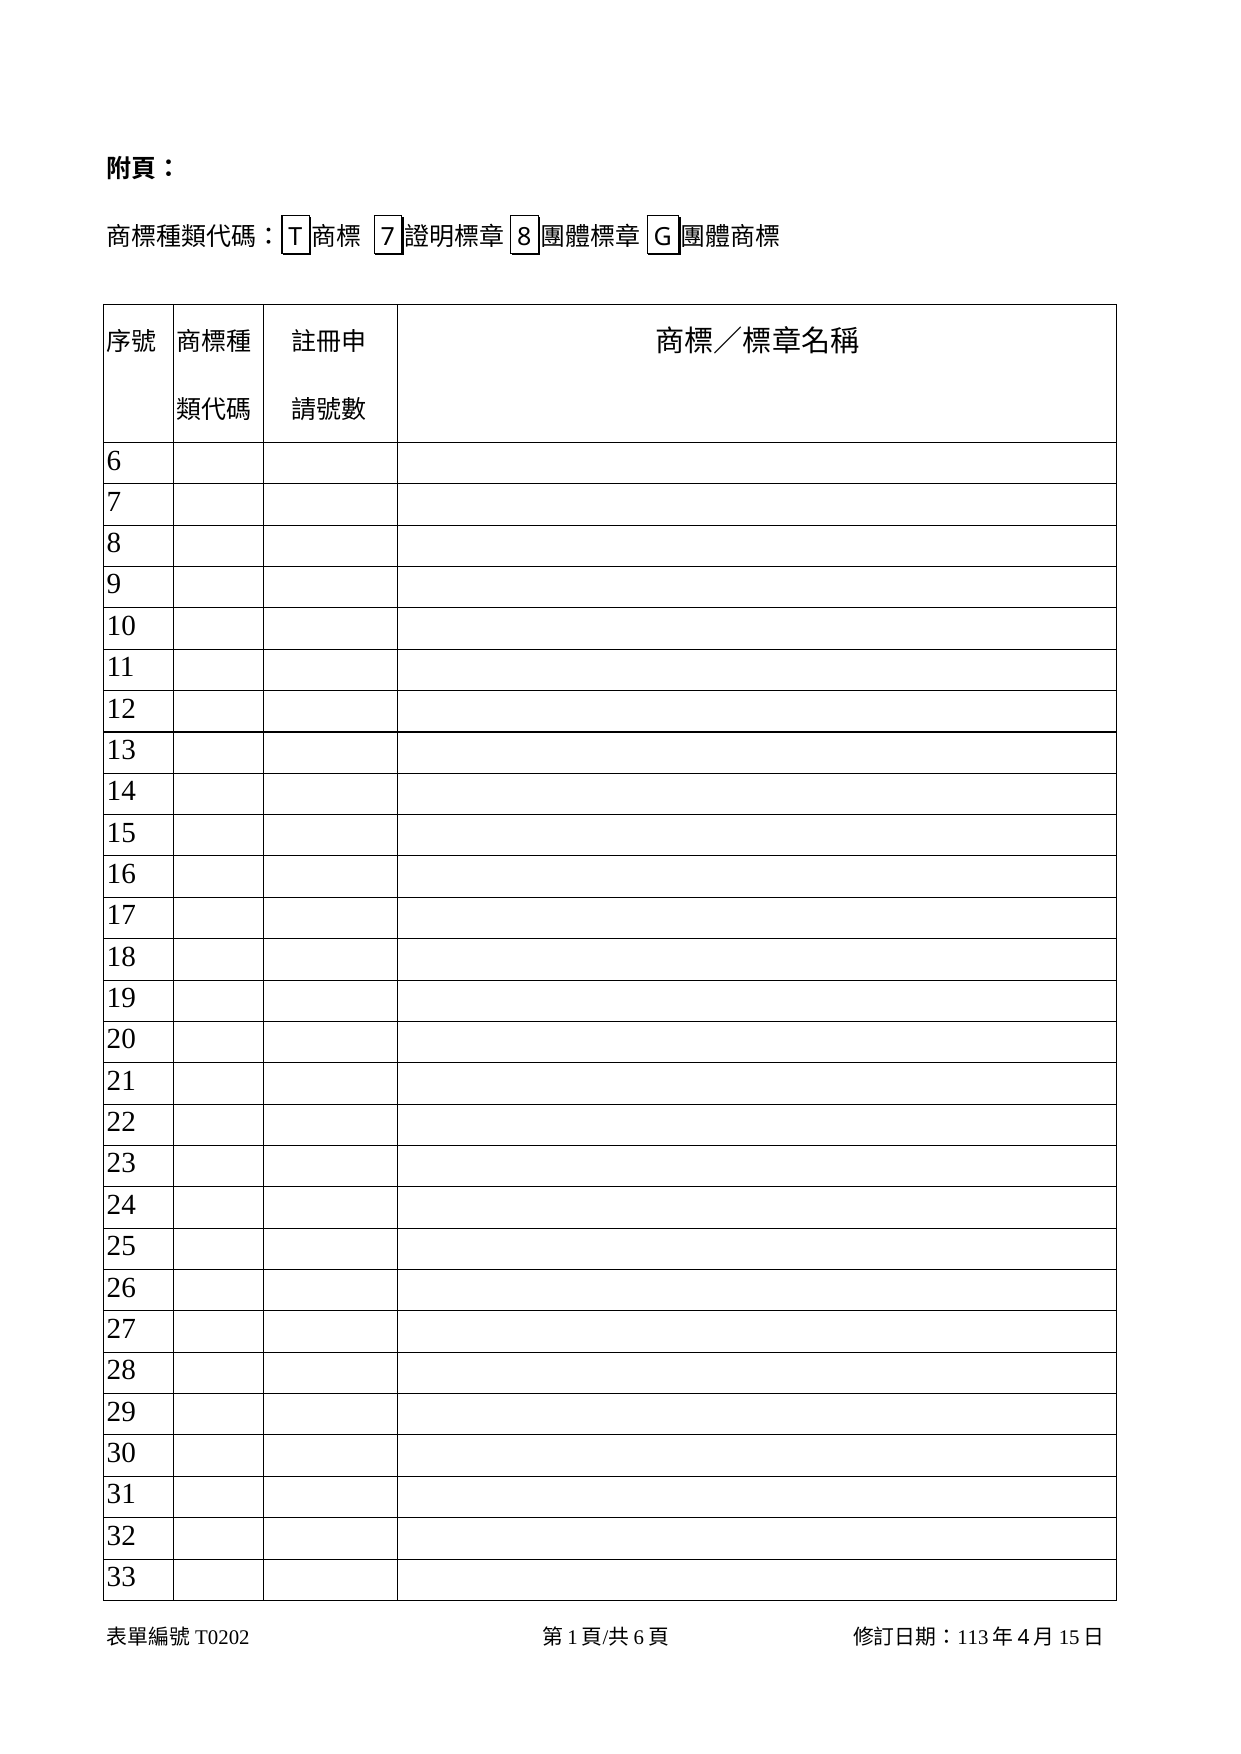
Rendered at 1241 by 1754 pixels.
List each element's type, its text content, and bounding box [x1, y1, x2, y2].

table_cell [264, 1022, 397, 1062]
table_cell [174, 1146, 263, 1186]
table_cell [398, 1435, 1116, 1476]
table_cell [174, 1353, 263, 1393]
table_cell [264, 856, 397, 897]
table_cell [174, 1022, 263, 1062]
table_cell [398, 484, 1116, 524]
table_cell [174, 484, 263, 524]
table_cell 26 [104, 1270, 173, 1310]
table_cell [398, 650, 1116, 690]
table_cell [264, 1353, 397, 1393]
table_cell [264, 1229, 397, 1269]
table_cell 23 [104, 1146, 173, 1186]
table_cell 15 [104, 815, 173, 855]
table_cell [174, 939, 263, 979]
table_cell [174, 733, 263, 773]
table_cell [398, 1105, 1116, 1145]
table_cell 22 [104, 1105, 173, 1145]
table_cell [398, 526, 1116, 566]
table_cell [264, 526, 397, 566]
table_cell 18 [104, 939, 173, 979]
table_cell [264, 484, 397, 524]
table_cell [174, 1518, 263, 1558]
table_cell [264, 1477, 397, 1517]
table_cell [398, 1146, 1116, 1186]
table_cell [264, 815, 397, 855]
table_cell [398, 981, 1116, 1021]
table_cell 19 [104, 981, 173, 1021]
table_cell [264, 774, 397, 814]
table_cell 8 [104, 526, 173, 566]
table_cell [398, 1063, 1116, 1103]
table_cell [264, 898, 397, 938]
table_header 序號 [104, 305, 173, 442]
table_cell [174, 650, 263, 690]
table_cell [398, 443, 1116, 483]
table_cell [398, 1022, 1116, 1062]
table_header 商標種 類代碼 [174, 305, 263, 442]
table_cell 20 [104, 1022, 173, 1062]
table_cell [264, 1435, 397, 1476]
table_cell [398, 1353, 1116, 1393]
table_cell [174, 567, 263, 607]
table_cell [398, 1518, 1116, 1558]
table_header 商標／標章名稱 [398, 305, 1116, 442]
table_cell [264, 443, 397, 483]
table_cell 10 [104, 608, 173, 649]
table_cell 28 [104, 1353, 173, 1393]
table_cell 27 [104, 1311, 173, 1352]
table_cell [174, 1063, 263, 1103]
table_cell [174, 815, 263, 855]
table_cell [264, 1105, 397, 1145]
table_cell [174, 608, 263, 649]
table_cell [264, 567, 397, 607]
table_cell [174, 1394, 263, 1434]
table_cell [264, 1394, 397, 1434]
table_cell [398, 774, 1116, 814]
table_cell [174, 1560, 263, 1600]
table_cell 6 [104, 443, 173, 483]
table_cell 9 [104, 567, 173, 607]
table_cell [264, 981, 397, 1021]
table_cell [174, 1477, 263, 1517]
table_cell 11 [104, 650, 173, 690]
table_cell 12 [104, 691, 173, 731]
table_cell [398, 608, 1116, 649]
table_cell [398, 1394, 1116, 1434]
table_cell [264, 691, 397, 731]
table_cell [264, 1270, 397, 1310]
table_cell 31 [104, 1477, 173, 1517]
table_cell [398, 815, 1116, 855]
table_cell [174, 1435, 263, 1476]
table_cell [398, 1229, 1116, 1269]
table_header 註冊申 請號數 [264, 305, 397, 442]
table_cell 30 [104, 1435, 173, 1476]
table_cell 13 [104, 733, 173, 773]
table_cell [264, 1518, 397, 1558]
table_cell [398, 567, 1116, 607]
table_cell 29 [104, 1394, 173, 1434]
table_cell [264, 1560, 397, 1600]
table_cell 7 [104, 484, 173, 524]
table_cell 24 [104, 1187, 173, 1228]
table_cell [174, 1311, 263, 1352]
table_cell [398, 691, 1116, 731]
table_cell [398, 898, 1116, 938]
table_cell [264, 733, 397, 773]
table_cell [398, 1477, 1116, 1517]
table_cell [264, 1187, 397, 1228]
table_cell [174, 856, 263, 897]
table_cell [174, 774, 263, 814]
table_cell [264, 939, 397, 979]
table_cell 14 [104, 774, 173, 814]
table_cell [174, 1105, 263, 1145]
table_cell 21 [104, 1063, 173, 1103]
table_cell 17 [104, 898, 173, 938]
table_cell [174, 898, 263, 938]
table_cell [398, 733, 1116, 773]
table_cell [398, 939, 1116, 979]
table_cell [264, 608, 397, 649]
table_cell 16 [104, 856, 173, 897]
table_cell [174, 1270, 263, 1310]
text 附頁： [106, 132, 1104, 201]
table_cell [264, 1146, 397, 1186]
table_cell [398, 1187, 1116, 1228]
table_cell [398, 1311, 1116, 1352]
table_cell [398, 1270, 1116, 1310]
table_cell 33 [104, 1560, 173, 1600]
table_cell 32 [104, 1518, 173, 1558]
table_cell [174, 981, 263, 1021]
table_cell [264, 1063, 397, 1103]
table_cell [398, 856, 1116, 897]
table_cell [174, 691, 263, 731]
table_cell 25 [104, 1229, 173, 1269]
table_cell [174, 526, 263, 566]
table_cell [398, 1560, 1116, 1600]
table_cell [174, 1187, 263, 1228]
table_cell [174, 443, 263, 483]
table_cell [264, 650, 397, 690]
table_cell [264, 1311, 397, 1352]
table_cell [174, 1229, 263, 1269]
text 商標種類代碼： T 商標 7 證明標章 8 團體標章 G 團體商標 [106, 201, 1104, 269]
